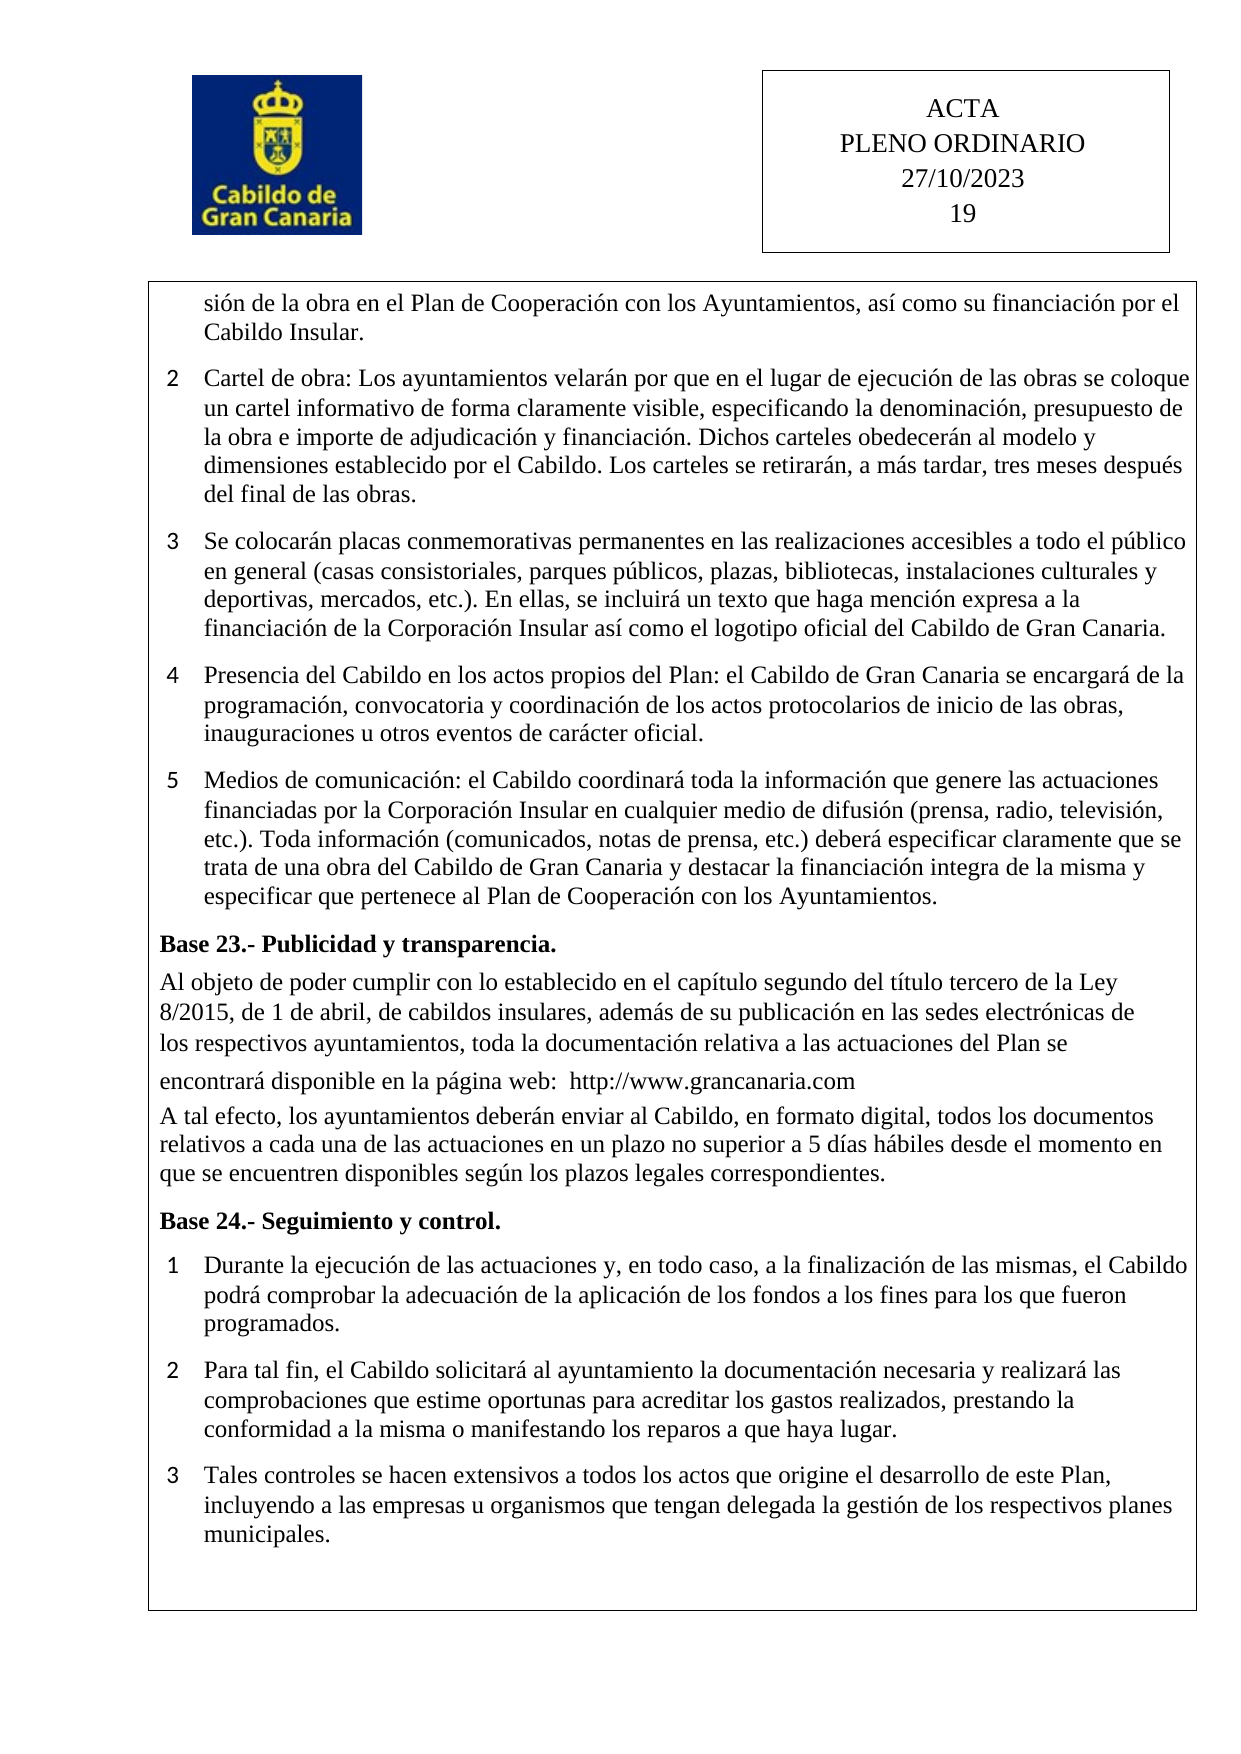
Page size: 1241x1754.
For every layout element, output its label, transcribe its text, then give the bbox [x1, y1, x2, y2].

table_header sión de la obra en el Plan de Cooperación con los Ayuntamientos, así como su financiación por el Cabildo Insular. Cartel de obra: Los ayuntamientos velarán por que en el lugar de ejecución de las obras se coloque un cartel informativo de forma claramente visible, especificando la denominación, presupuesto de la obra e importe de adjudicación y financiación. Dichos carteles obedecerán al modelo y dimensiones establecido por el Cabildo. Los carteles se retirarán, a más tardar, tres meses después del final de las obras. Se colocarán placas conmemorativas permanentes en las realizaciones accesibles a todo el público en general (casas consistoriales, parques públicos, plazas, bibliotecas, instalaciones culturales y deportivas, mercados, etc.). En ellas, se incluirá un texto que haga mención expresa a la financiación de la Corporación Insular así como el logotipo oficial del Cabildo de Gran Canaria. Presencia del Cabildo en los actos propios del Plan: el Cabildo de Gran Canaria se encargará de la programación, convocatoria y coordinación de los actos protocolarios de inicio de las obras, inauguraciones u otros eventos de carácter oficial. Medios de comunicación: el Cabildo coordinará toda la información que genere las actuaciones financiadas por la Corporación Insular en cualquier medio de difusión (prensa, radio, televisión, etc.). Toda información (comunicados, notas de prensa, etc.) deberá especificar claramente que se trata de una obra del Cabildo de Gran Canaria y destacar la financiación integra de la misma y especificar que pertenece al Plan de Cooperación con los Ayuntamientos. Base 23.- Publicidad y transparencia. Al objeto de poder cumplir con lo establecido en el capítulo segundo del título tercero de la Ley 8/2015, de 1 de abril, de cabildos insulares, además de su publicación en las sedes electrónicas de los respectivos ayuntamientos, toda la documentación relativa a las actuaciones del Plan se encontrará disponible en la página web: http://www.grancanaria.com A tal efecto, los ayuntamientos deberán enviar al Cabildo, en formato digital, todos los documentos relativos a cada una de las actuaciones en un plazo no superior a 5 días hábiles desde el momento en que se encuentren disponibles según los plazos legales correspondientes. Base 24.- Seguimiento y control. Durante la ejecución de las actuaciones y, en todo caso, a la finalización de las mismas, el Cabildo podrá comprobar la adecuación de la aplicación de los fondos a los fines para los que fueron programados. Para tal fin, el Cabildo solicitará al ayuntamiento la documentación necesaria y realizará las comprobaciones que estime oportunas para acreditar los gastos realizados, prestando la conformidad a la misma o manifestando los reparos a que haya lugar. Tales controles se hacen extensivos a todos los actos que origine el desarrollo de este Plan, incluyendo a las empresas u organismos que tengan delegada la gestión de los respectivos planes municipales. [149, 282, 1196, 1610]
picture [192, 75, 363, 235]
